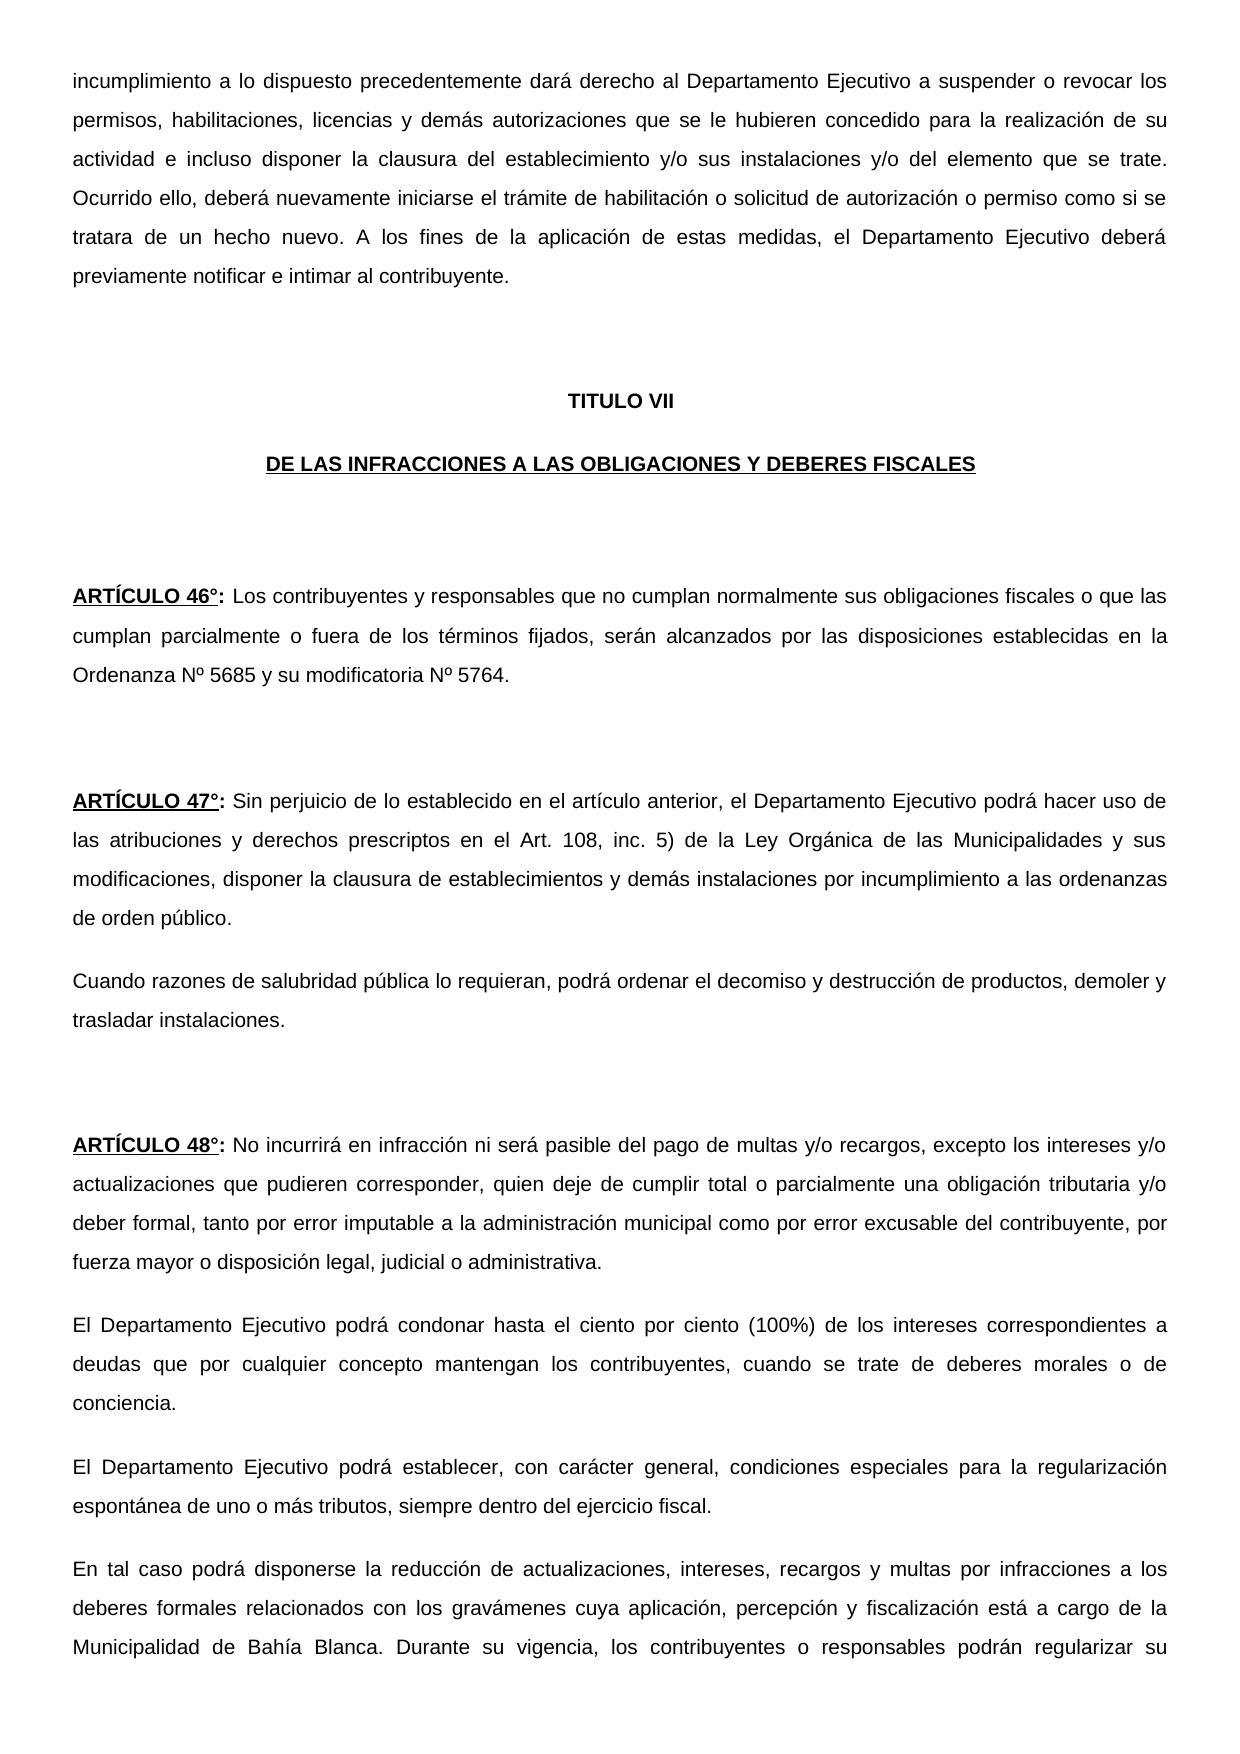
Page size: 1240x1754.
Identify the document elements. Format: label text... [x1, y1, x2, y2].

subtitle DE LAS INFRACCIONES A LAS OBLIGACIONES Y DEBERES FISCALES [73, 452, 1169, 476]
text ARTÍCULO 48°: No incurrirá en infracción ni será pasible del pago de multas y/o recargos, excepto los intereses y/o actualizaciones que pudieren corresponder, quien deje de cumplir total o parcialmente una obligación tributaria y/o deber formal, tanto por error imputable a la administración municipal como por error excusable del contribuyente, por fuerza mayor o disposición legal, judicial o administrativa. [72, 1133, 1169, 1274]
text El Departamento Ejecutivo podrá establecer, con carácter general, condiciones especiales para la regularización espontánea de uno o más tributos, siempre dentro del ejercicio fiscal. [72, 1455, 1169, 1518]
text Cuando razones de salubridad pública lo requieran, podrá ordenar el decomiso y destrucción de productos, demoler y trasladar instalaciones. [72, 969, 1169, 1032]
text ARTÍCULO 47°: Sin perjuicio de lo establecido en el artículo anterior, el Departamento Ejecutivo podrá hacer uso de las atribuciones y derechos prescriptos en el Art. 108, inc. 5) de la Ley Orgánica de las Municipalidades y sus modificaciones, disponer la clausura de establecimientos y demás instalaciones por incumplimiento a las ordenanzas de orden público. [72, 788, 1169, 929]
text ARTÍCULO 46°: Los contribuyentes y responsables que no cumplan normalmente sus obligaciones fiscales o que las cumplan parcialmente o fuera de los términos fijados, serán alcanzados por las disposiciones establecidas en la Ordenanza Nº 5685 y su modificatoria Nº 5764. [72, 580, 1169, 687]
text TITULO VII [73, 389, 1169, 413]
text El Departamento Ejecutivo podrá condonar hasta el ciento por ciento (100%) de los intereses correspondientes a deudas que por cualquier concepto mantengan los contribuyentes, cuando se trate de deberes morales o de conciencia. [72, 1313, 1169, 1415]
text incumplimiento a lo dispuesto precedentemente dará derecho al Departamento Ejecutivo a suspender o revocar los permisos, habilitaciones, licencias y demás autorizaciones que se le hubieren concedido para la realización de su actividad e incluso disponer la clausura del establecimiento y/o sus instalaciones y/o del elemento que se trate. Ocurrido ello, deberá nuevamente iniciarse el trámite de habilitación o solicitud de autorización o permiso como si se tratara de un hecho nuevo. A los fines de la aplicación de estas medidas, el Departamento Ejecutivo deberá previamente notificar e intimar al contribuyente. [72, 69, 1169, 287]
text En tal caso podrá disponerse la reducción de actualizaciones, intereses, recargos y multas por infracciones a los deberes formales relacionados con los gravámenes cuya aplicación, percepción y fiscalización está a cargo de la Municipalidad de Bahía Blanca. Durante su vigencia, los contribuyentes o responsables podrán regularizar su [72, 1557, 1169, 1659]
